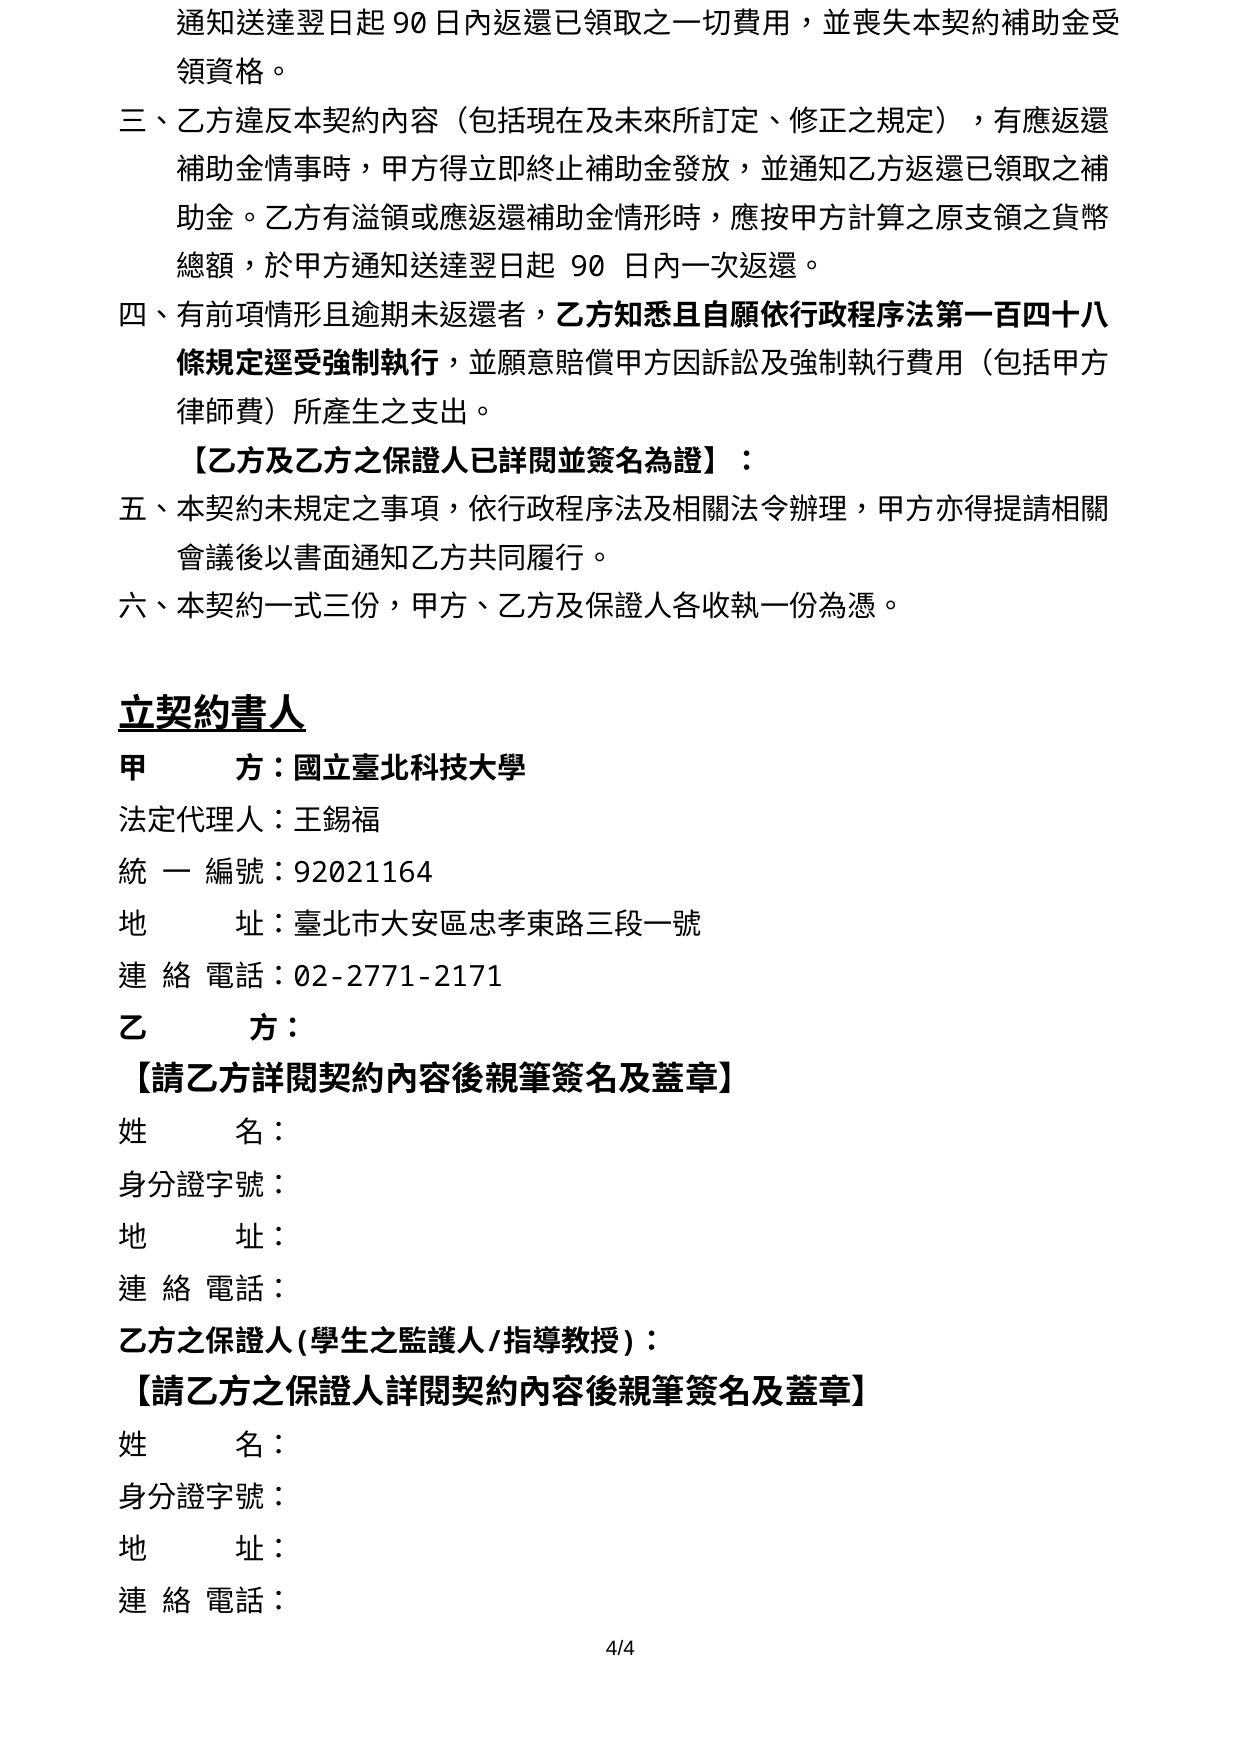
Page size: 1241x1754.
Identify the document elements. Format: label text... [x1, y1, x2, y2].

text 地 址： [118, 1205, 1122, 1257]
text 身分證字號： [118, 1466, 1122, 1518]
text 身分證字號： [118, 1153, 1122, 1205]
text 法定代理人：王錫福 [118, 789, 1122, 841]
text 【乙方及乙方之保證人已詳閱並簽名為證】： [176, 437, 1122, 479]
text 四、有前項情形且逾期未返還者，乙方知悉且自願依行政程序法第一百四十八條規定逕受強制執行，並願意賠償甲方因訴訟及強制執行費用（包括甲方律師費）所產生之支出。 [118, 292, 1122, 431]
text 連 絡 電話：02-2771-2171 [118, 945, 1122, 997]
text 地 址：臺北巿大安區忠孝東路三段一號 [118, 893, 1122, 945]
text 乙方之保證人(學生之監護人/指導教授)： [118, 1309, 1129, 1362]
text 六、本契約一式三份，甲方、乙方及保證人各收執一份為憑。 [118, 583, 1122, 625]
text 甲 方：國立臺北科技大學 [118, 737, 1122, 789]
text 統 一 編號：92021164 [118, 841, 1122, 893]
text 姓 名： [118, 1414, 1122, 1466]
text 【請乙方詳閱契約內容後親筆簽名及蓋章】 [118, 1049, 1122, 1101]
text 五、本契約未規定之事項，依行政程序法及相關法令辦理，甲方亦得提請相關會議後以書面通知乙方共同履行。 [118, 486, 1122, 577]
text 連 絡 電話： [118, 1257, 1122, 1309]
text 地 址： [118, 1518, 1122, 1570]
text 通知送達翌日起90日內返還已領取之一切費用，並喪失本契約補助金受領資格。 [118, 0, 1122, 91]
text 【請乙方之保證人詳閱契約內容後親筆簽名及蓋章】 [118, 1362, 1122, 1414]
text 連 絡 電話： [118, 1570, 1122, 1622]
text 立契約書人 [118, 682, 1122, 737]
text 三、乙方違反本契約內容（包括現在及未來所訂定、修正之規定），有應返還補助金情事時，甲方得立即終止補助金發放，並通知乙方返還已領取之補助金。乙方有溢領或應返還補助金情形時，應按甲方計算之原支領之貨幣總額，於甲方通知送達翌日起 90 日內一次返還。 [118, 97, 1122, 285]
text 姓 名： [118, 1101, 1122, 1153]
text 乙 方： [118, 997, 1122, 1049]
